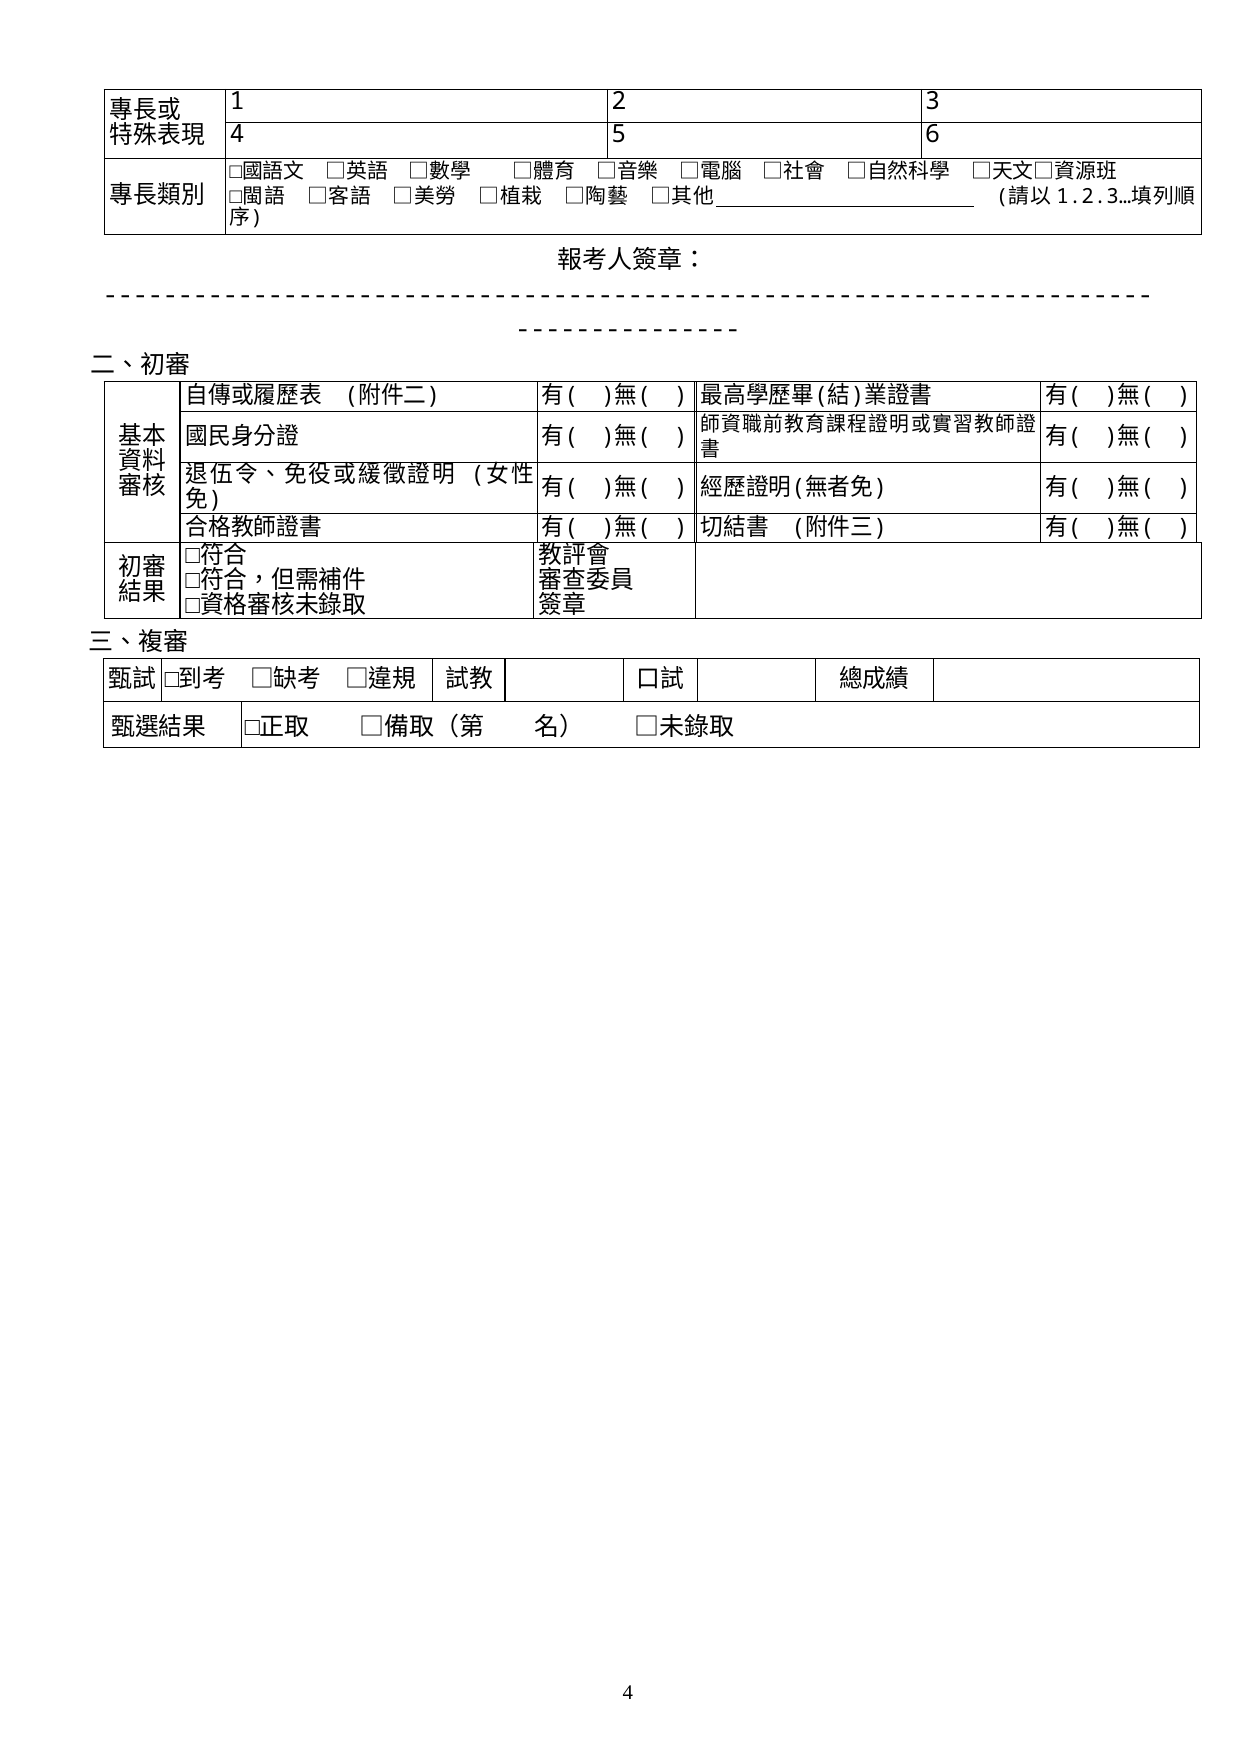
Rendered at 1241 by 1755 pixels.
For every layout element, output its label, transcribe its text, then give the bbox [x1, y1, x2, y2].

table_cell 經歷證明(無者免) [697, 463, 1040, 513]
table_cell 有( )無( ) [538, 463, 694, 513]
text 報考人簽章： [557, 235, 1165, 277]
table_header □到考 □缺考 □違規 [162, 659, 432, 701]
table_header [506, 659, 623, 701]
text 三、複審 [89, 622, 1165, 658]
table_header 有( )無( ) [1041, 382, 1196, 411]
table_header 口試 [624, 659, 697, 701]
table_cell 有( )無( ) [1041, 463, 1196, 513]
table_cell 有( )無( ) [1041, 412, 1196, 462]
table_cell 有( )無( ) [538, 514, 694, 542]
table_cell 教評會 審查委員 簽章 [534, 543, 695, 618]
table_header 試教 [433, 659, 504, 701]
table_header 甄試 [104, 659, 161, 701]
table_header [1197, 381, 1201, 411]
table_cell □符合 □符合，但需補件 □資格審核未錄取 [181, 543, 533, 618]
table_cell 專長或 特殊表現 [105, 90, 225, 158]
table_cell 3 [922, 90, 1201, 122]
table_cell □國語文 □英語 □數學 □體育 □音樂 □電腦 □社會 □自然科學 □天文□資源班 □閩語 □客語 □美勞 □植栽 □陶藝 □其他 (請以1.2.3…填列順序) [226, 159, 1201, 234]
table_header 有( )無( ) [538, 382, 694, 411]
table_cell 有( )無( ) [1041, 514, 1196, 542]
table_header 自傳或履歷表 (附件二) [181, 382, 537, 411]
table_cell 師資職前教育課程證明或實習教師證書 [697, 412, 1040, 462]
table_cell [1197, 462, 1201, 513]
table_cell [696, 543, 1201, 618]
table_header 總成績 [816, 659, 933, 701]
table_cell 退伍令、免役或緩徵證明 (女性免) [181, 463, 537, 513]
table_cell 2 [608, 90, 921, 122]
text 二、初審 [90, 345, 1165, 381]
table_cell 有( )無( ) [538, 412, 694, 462]
table_cell 初審 結果 [105, 543, 179, 618]
table_cell 切結書 (附件三) [697, 514, 1040, 542]
text ------------------------------------------------------------------------------------- [101, 277, 1154, 345]
table_cell 5 [608, 123, 921, 158]
table_header [934, 659, 1199, 701]
table_cell 專長類別 [105, 159, 225, 234]
table_header 最高學歷畢(結)業證書 [697, 382, 1040, 411]
table_cell □正取 □備取（第 名） □未錄取 [242, 702, 1199, 747]
table_cell [1197, 513, 1201, 542]
table_cell 6 [922, 123, 1201, 158]
table_cell 1 [226, 90, 607, 122]
table_header [698, 659, 815, 701]
table_cell 4 [226, 123, 607, 158]
table_header 基本 資料 審核 [105, 382, 179, 542]
table_cell 甄選結果 [104, 702, 241, 747]
table_cell 國民身分證 [181, 412, 537, 462]
table_cell 合格教師證書 [181, 514, 537, 542]
table_cell [1197, 411, 1201, 462]
